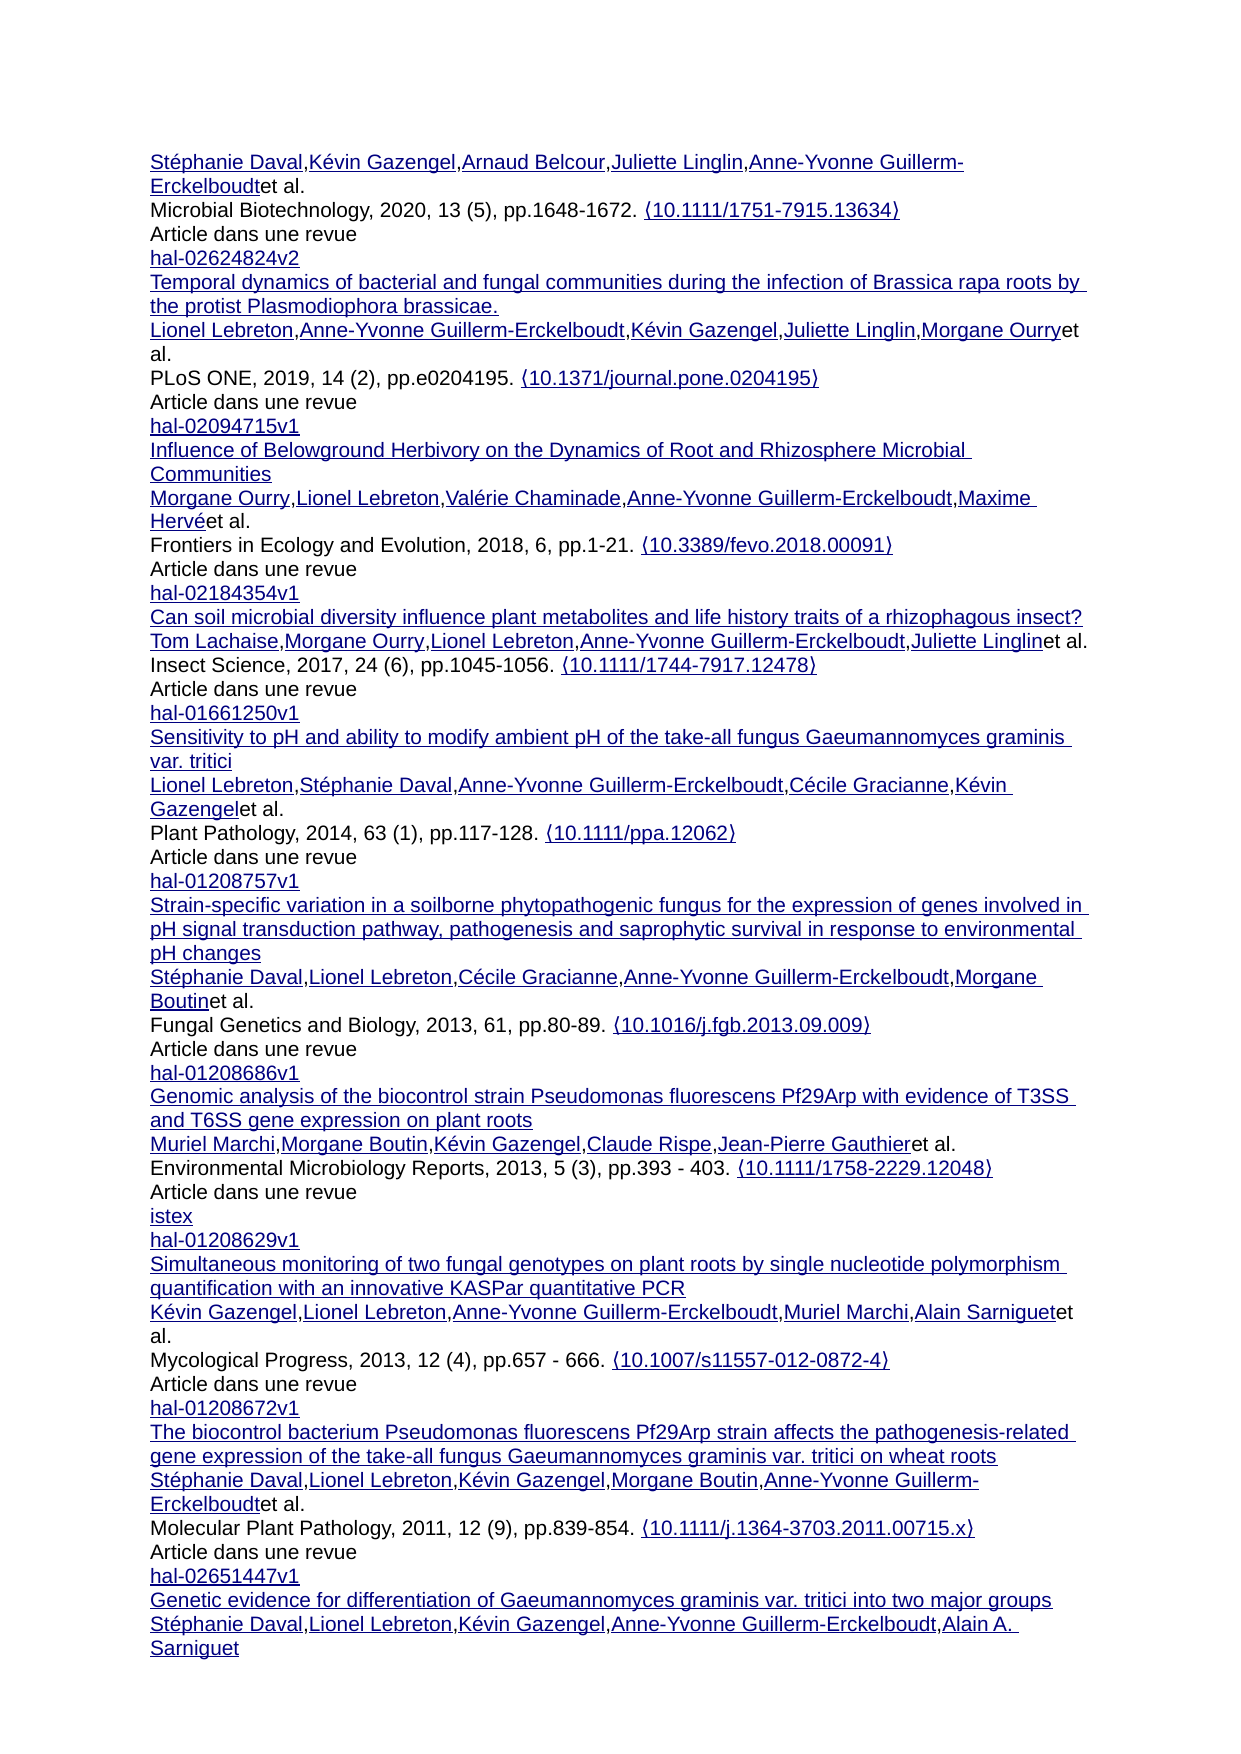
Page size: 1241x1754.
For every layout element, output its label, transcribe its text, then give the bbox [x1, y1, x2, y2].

table_cell Stéphanie Daval,Kévin Gazengel,Arnaud Belcour,Juliette Linglin,Anne-Yvonne Guillerm-Erckelboudtet al. Microbial Biotechnology, 2020, 13 (5), pp.1648-1672. ⟨10.1111/1751-7915.13634⟩ Article dans une revue hal-02624824v2 [150, 150, 1090, 270]
table_cell Influence of Belowground Herbivory on the Dynamics of Root and Rhizosphere Microbial Communities Morgane Ourry,Lionel Lebreton,Valérie Chaminade,Anne-Yvonne Guillerm-Erckelboudt,Maxime Hervéet al. Frontiers in Ecology and Evolution, 2018, 6, pp.1-21. ⟨10.3389/fevo.2018.00091⟩ Article dans une revue hal-02184354v1 [150, 438, 1090, 605]
table_cell Genetic evidence for differentiation of Gaeumannomyces graminis var. tritici into two major groups Stéphanie Daval,Lionel Lebreton,Kévin Gazengel,Anne-Yvonne Guillerm-Erckelboudt,Alain A. Sarniguet [150, 1588, 1090, 1659]
table_cell Simultaneous monitoring of two fungal genotypes on plant roots by single nucleotide polymorphism quantification with an innovative KASPar quantitative PCR Kévin Gazengel,Lionel Lebreton,Anne-Yvonne Guillerm-Erckelboudt,Muriel Marchi,Alain Sarniguetet al. Mycological Progress, 2013, 12 (4), pp.657 - 666. ⟨10.1007/s11557-012-0872-4⟩ Article dans une revue hal-01208672v1 [150, 1252, 1090, 1420]
table_cell Strain-specific variation in a soilborne phytopathogenic fungus for the expression of genes involved in pH signal transduction pathway, pathogenesis and saprophytic survival in response to environmental pH changes Stéphanie Daval,Lionel Lebreton,Cécile Gracianne,Anne-Yvonne Guillerm-Erckelboudt,Morgane Boutinet al. Fungal Genetics and Biology, 2013, 61, pp.80-89. ⟨10.1016/j.fgb.2013.09.009⟩ Article dans une revue hal-01208686v1 [150, 893, 1090, 1084]
table_cell Can soil microbial diversity influence plant metabolites and life history traits of a rhizophagous insect? Tom Lachaise,Morgane Ourry,Lionel Lebreton,Anne-Yvonne Guillerm-Erckelboudt,Juliette Linglinet al. Insect Science, 2017, 24 (6), pp.1045-1056. ⟨10.1111/1744-7917.12478⟩ Article dans une revue hal-01661250v1 [150, 605, 1090, 725]
table_cell Sensitivity to pH and ability to modify ambient pH of the take-all fungus Gaeumannomyces graminis var. tritici Lionel Lebreton,Stéphanie Daval,Anne-Yvonne Guillerm-Erckelboudt,Cécile Gracianne,Kévin Gazengelet al. Plant Pathology, 2014, 63 (1), pp.117-128. ⟨10.1111/ppa.12062⟩ Article dans une revue hal-01208757v1 [150, 725, 1090, 893]
table_cell The biocontrol bacterium Pseudomonas fluorescens Pf29Arp strain affects the pathogenesis-related gene expression of the take-all fungus Gaeumannomyces graminis var. tritici on wheat roots Stéphanie Daval,Lionel Lebreton,Kévin Gazengel,Morgane Boutin,Anne-Yvonne Guillerm-Erckelboudtet al. Molecular Plant Pathology, 2011, 12 (9), pp.839-854. ⟨10.1111/j.1364-3703.2011.00715.x⟩ Article dans une revue hal-02651447v1 [150, 1420, 1090, 1587]
table_cell Genomic analysis of the biocontrol strain Pseudomonas fluorescens Pf29Arp with evidence of T3SS and T6SS gene expression on plant roots Muriel Marchi,Morgane Boutin,Kévin Gazengel,Claude Rispe,Jean-Pierre Gauthieret al. Environmental Microbiology Reports, 2013, 5 (3), pp.393 - 403. ⟨10.1111/1758-2229.12048⟩ Article dans une revue istex hal-01208629v1 [150, 1084, 1090, 1252]
table_cell Temporal dynamics of bacterial and fungal communities during the infection of Brassica rapa roots by the protist Plasmodiophora brassicae. Lionel Lebreton,Anne-Yvonne Guillerm-Erckelboudt,Kévin Gazengel,Juliette Linglin,Morgane Ourryet al. PLoS ONE, 2019, 14 (2), pp.e0204195. ⟨10.1371/journal.pone.0204195⟩ Article dans une revue hal-02094715v1 [150, 270, 1090, 437]
